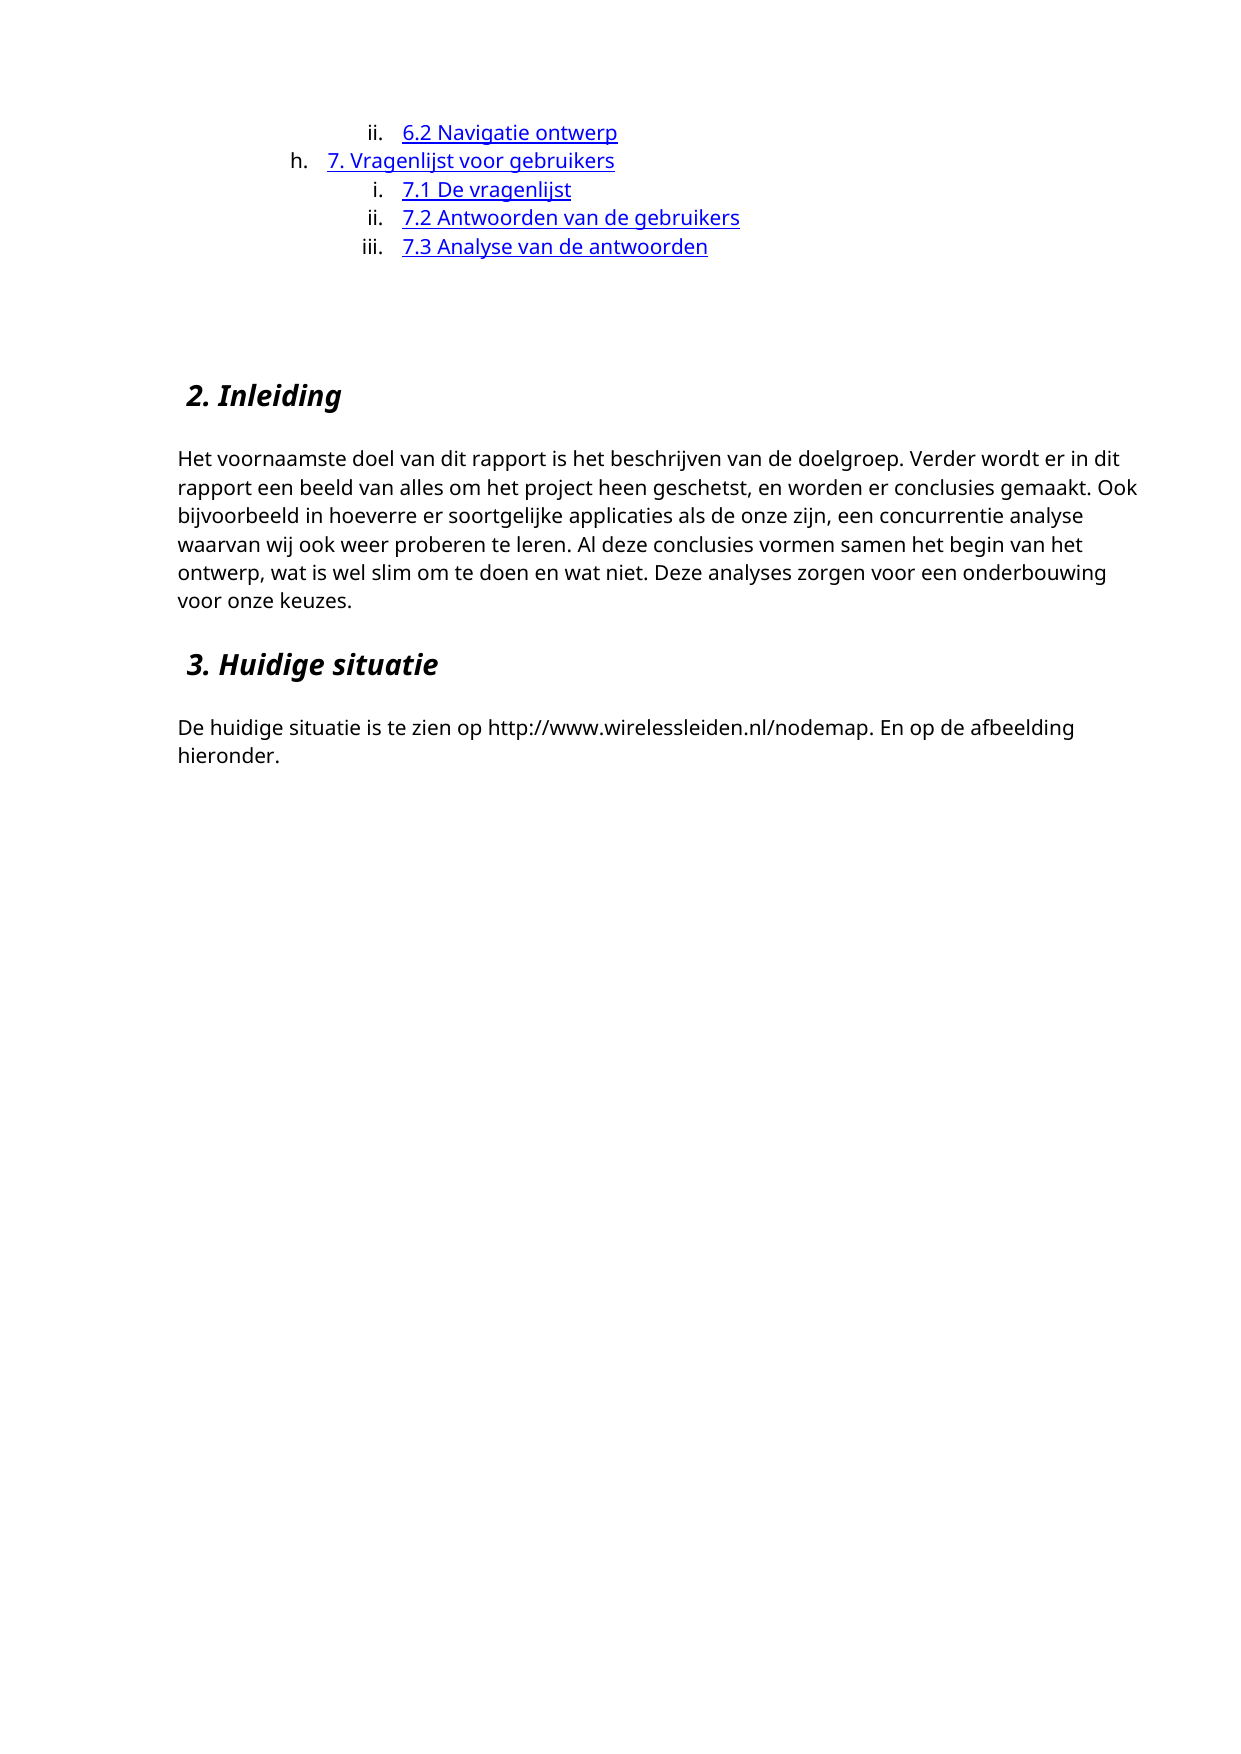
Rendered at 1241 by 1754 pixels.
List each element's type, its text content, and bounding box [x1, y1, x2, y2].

list 7.1 De vragenlijst [577, 175, 1152, 203]
list 7.3 Analyse van de antwoorden [177, 232, 402, 260]
list 6.2 Navigatie ontwerp [177, 118, 402, 147]
list 6.2 Navigatie ontwerp [623, 118, 1152, 147]
list 7.3 Analyse van de antwoorden [714, 232, 1152, 260]
subtitle 3. Huidige situatie [449, 644, 1142, 684]
list 7. Vragenlijst voor gebruikers [290, 147, 327, 175]
list 7.1 De vragenlijst [177, 175, 402, 203]
list 7.2 Antwoorden van de gebruikers [177, 203, 1152, 232]
list 7. Vragenlijst voor gebruikers [620, 147, 1152, 175]
text Het voornaamste doel van dit rapport is het beschrijven van de doelgroep. Verder wordt er in dit rapport een beeld van alles om het project heen geschetst, en worden er conclusies gemaakt. Ook bijvoorbeeld in hoeverre er soortgelijke applicaties als de onze zijn, een concurrentie analyse waarvan wij ook weer proberen te leren. Al deze conclusies vormen samen het begin van het ontwerp, wat is wel slim om te doen en wat niet. Deze analyses zorgen voor een onderbouwing voor onze keuzes. [358, 444, 1152, 615]
text De huidige situatie is te zien op http://www.wirelessleiden.nl/nodemap. En op de afbeelding hieronder. [177, 713, 1152, 798]
subtitle 2. Inleiding [353, 376, 1142, 415]
